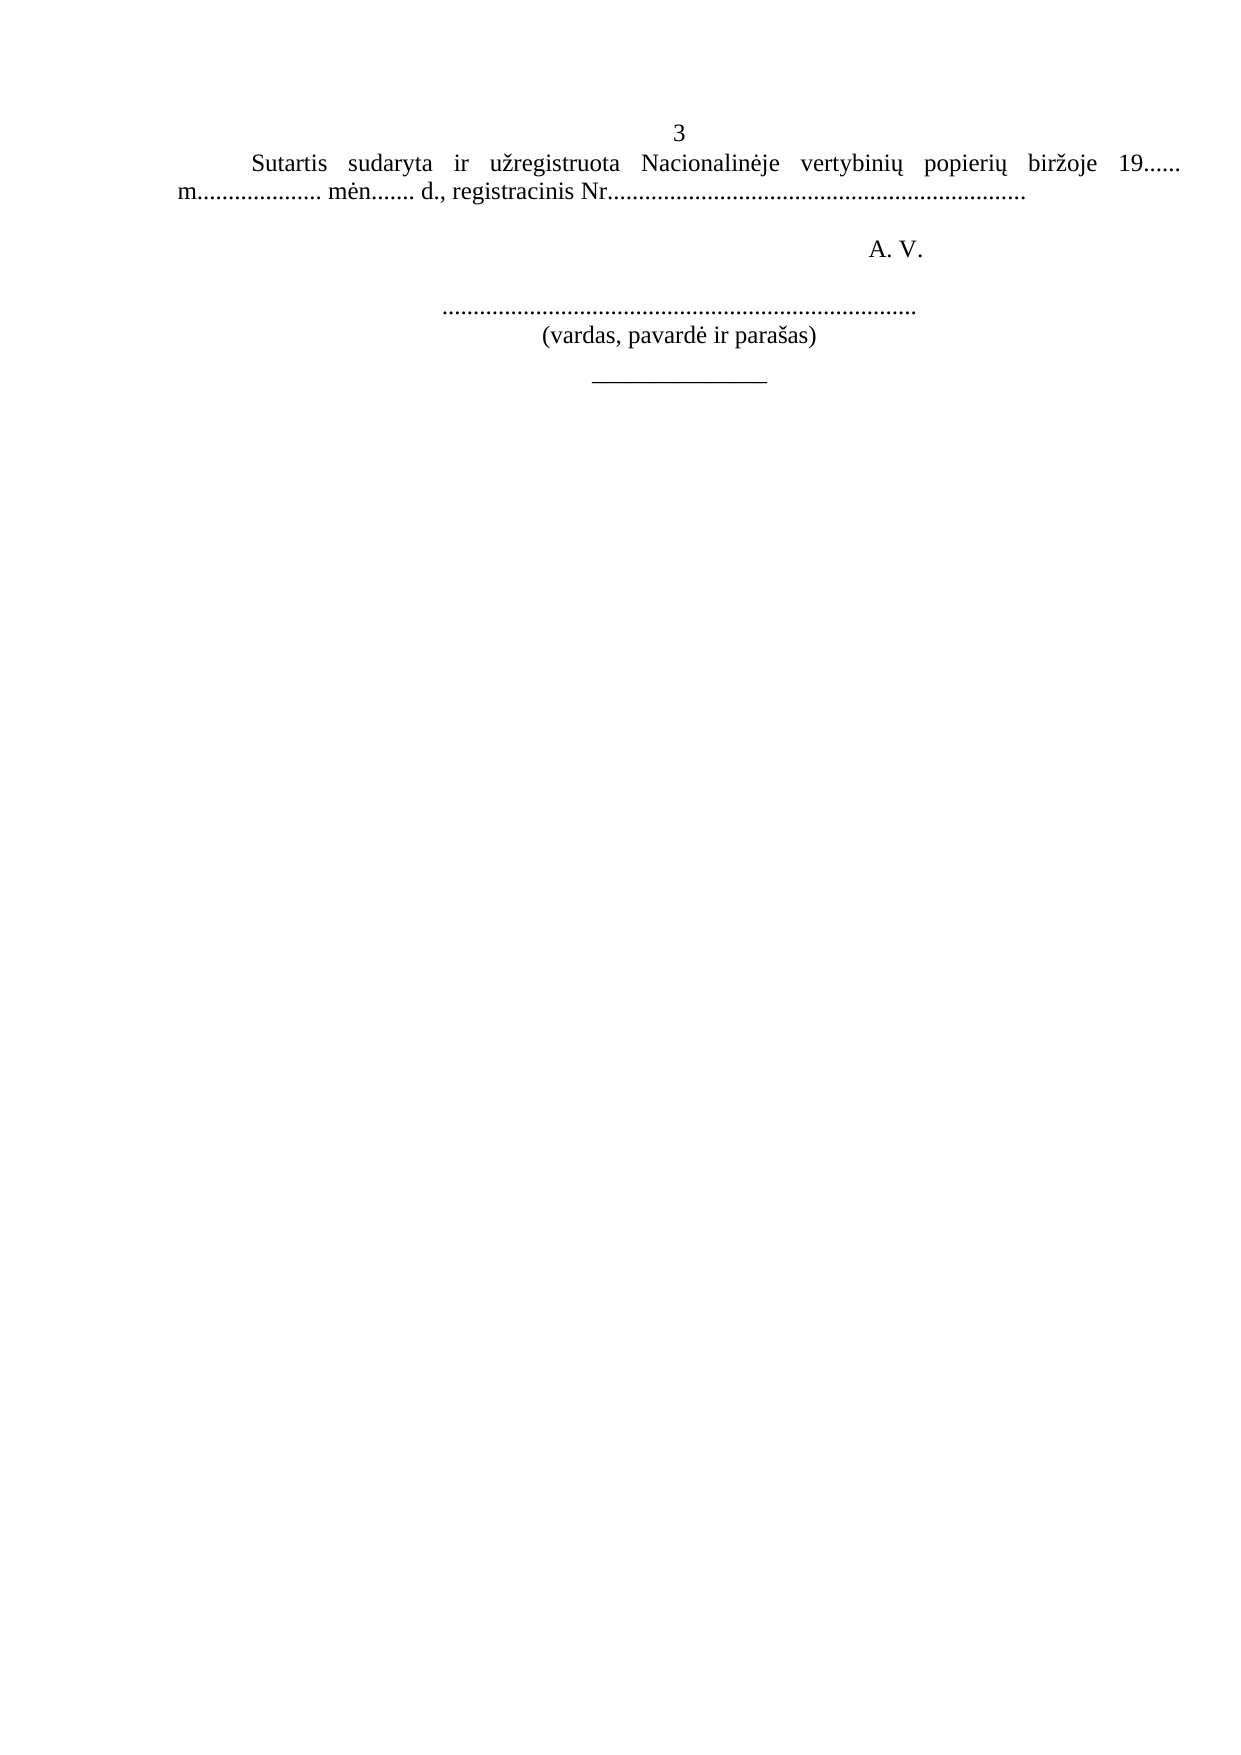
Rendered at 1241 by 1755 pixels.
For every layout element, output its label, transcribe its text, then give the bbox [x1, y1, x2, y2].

text (vardas, pavardė ir parašas) [177, 320, 1181, 357]
text Sutartis sudaryta ir užregistruota Nacionalinėje vertybinių popierių biržoje 19...... m.................... mėn....... d., registracinis Nr.... [177, 148, 1181, 205]
text A. V. [177, 234, 1181, 263]
text ______________ [177, 357, 1181, 386]
